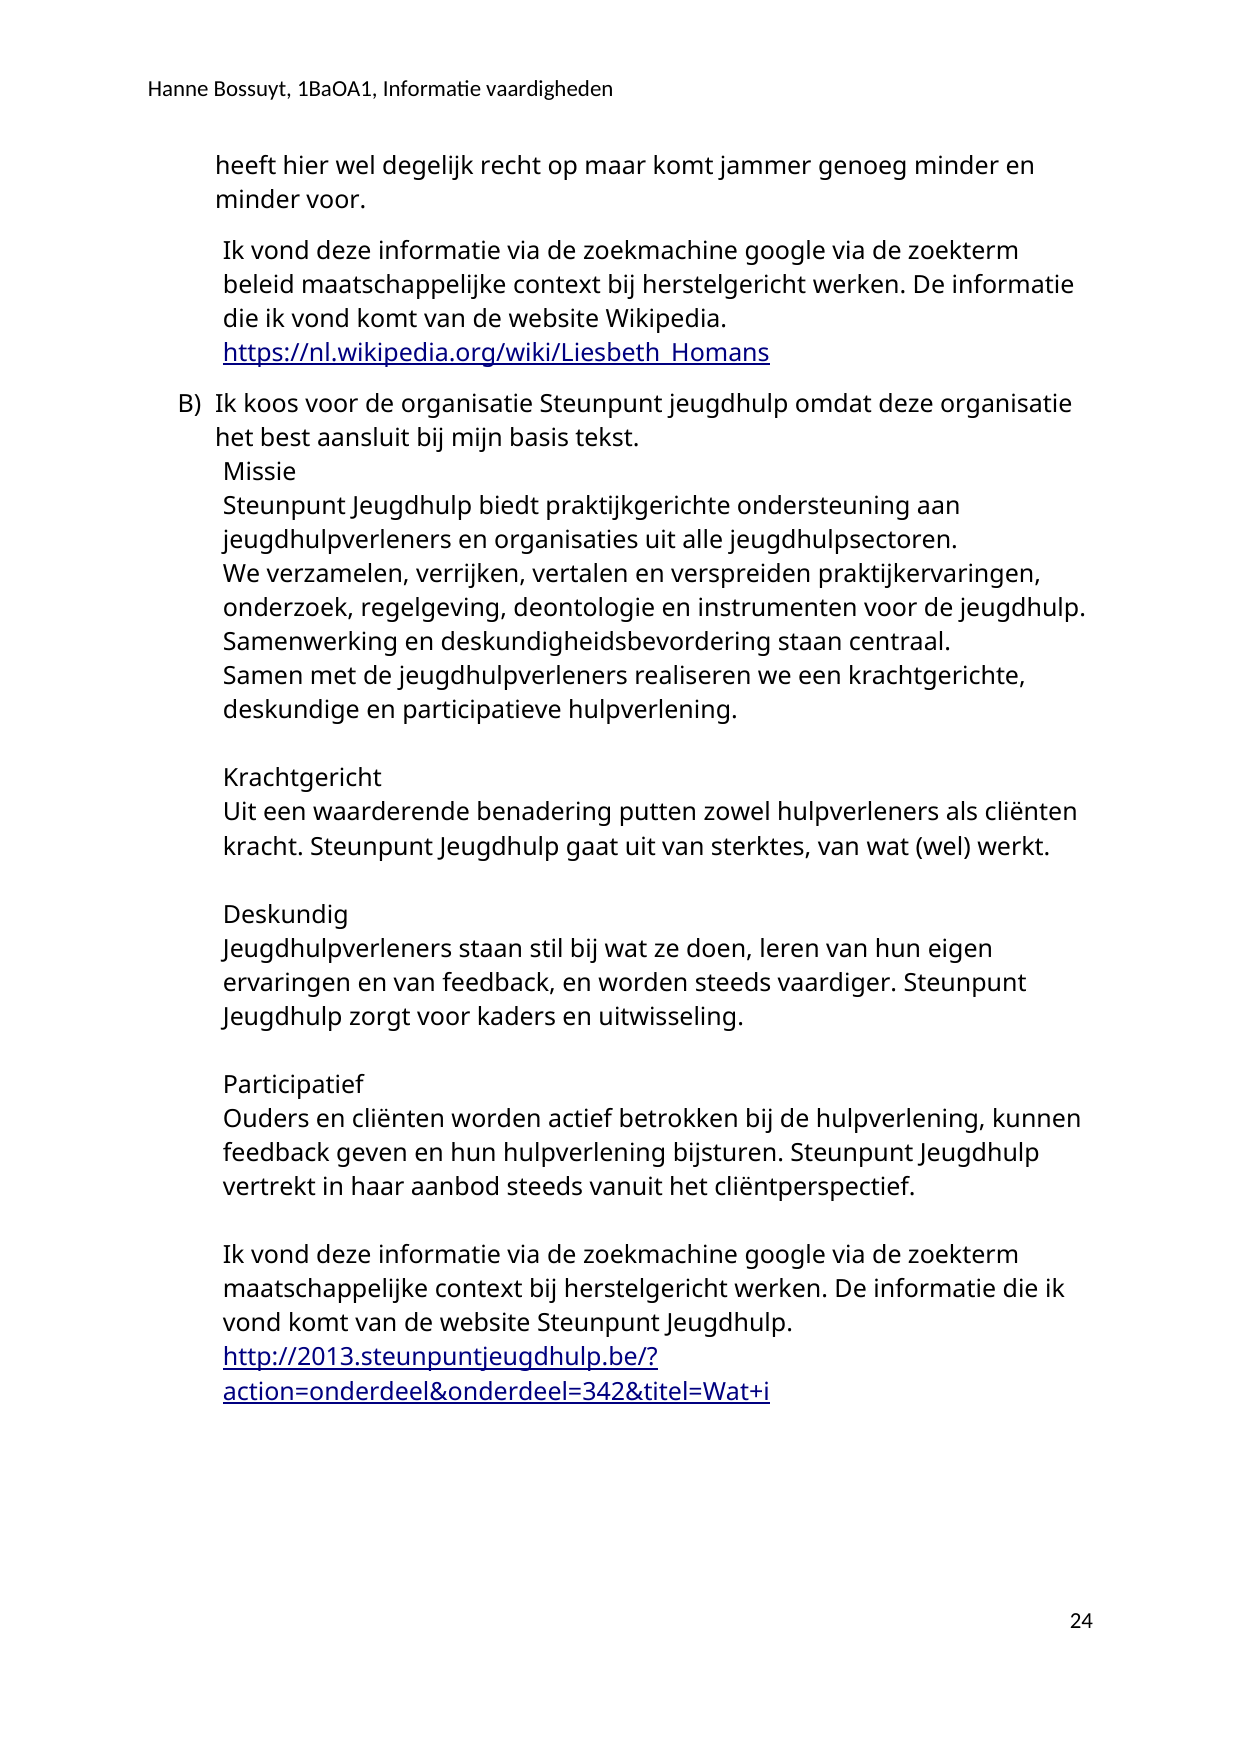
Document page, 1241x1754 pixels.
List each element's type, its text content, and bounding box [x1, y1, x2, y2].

text Ik vond deze informatie via de zoekmachine google via de zoekterm beleid maatschappelijke context bij herstelgericht werken. De informatie die ik vond komt van de website Wikipedia. https://nl.wikipedia.org/wiki/Liesbeth_Homans [223, 232, 1093, 369]
text Missie [223, 453, 1093, 487]
text Ik vond deze informatie via de zoekmachine google via de zoekterm maatschappelijke context bij herstelgericht werken. De informatie die ik vond komt van de website Steunpunt Jeugdhulp. http://2013.steunpuntjeugdhulp.be/?action=onderdeel&onderdeel=342&titel=Wat+i [223, 1237, 1093, 1407]
text Steunpunt Jeugdhulp biedt praktijkgerichte ondersteuning aan jeugdhulpverleners en organisaties uit alle jeugdhulpsectoren. We verzamelen, verrijken, vertalen en verspreiden praktijkervaringen, onderzoek, regelgeving, deontologie en instrumenten voor de jeugdhulp. Samenwerking en deskundigheidsbevordering staan centraal. Samen met de jeugdhulpverleners realiseren we een krachtgerichte, deskundige en participatieve hulpverlening. Krachtgericht Uit een waarderende benadering putten zowel hulpverleners als cliënten kracht. Steunpunt Jeugdhulp gaat uit van sterktes, van wat (wel) werkt. Deskundig Jeugdhulpverleners staan stil bij wat ze doen, leren van hun eigen ervaringen en van feedback, en worden steeds vaardiger. Steunpunt Jeugdhulp zorgt voor kaders en uitwisseling. Participatief Ouders en cliënten worden actief betrokken bij de hulpverlening, kunnen feedback geven en hun hulpverlening bijsturen. Steunpunt Jeugdhulp vertrekt in haar aanbod steeds vanuit het cliëntperspectief. [223, 487, 1093, 1203]
list Ik koos voor de organisatie Steunpunt jeugdhulp omdat deze organisatie het best aansluit bij mijn basis tekst. [177, 385, 1093, 453]
list heeft hier wel degelijk recht op maar komt jammer genoeg minder en minder voor. [177, 148, 1093, 216]
